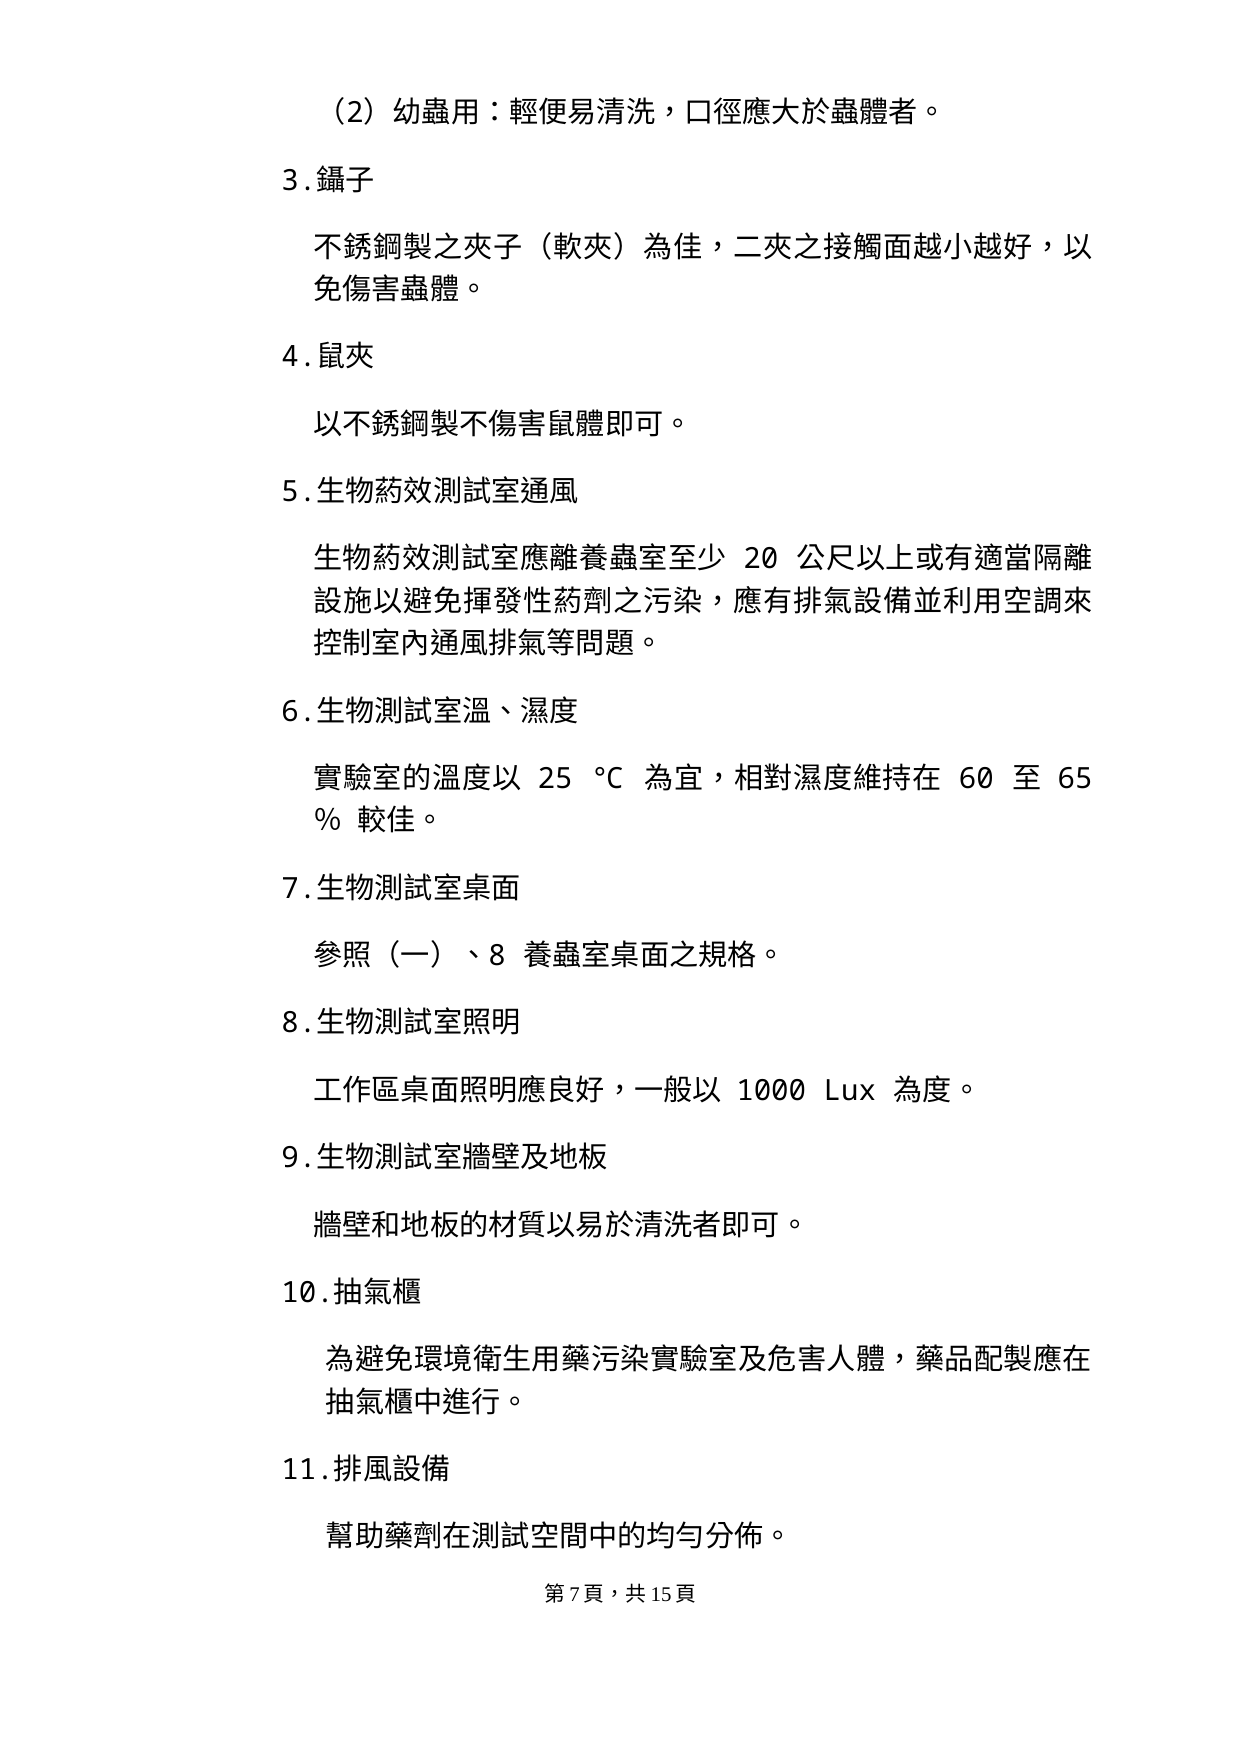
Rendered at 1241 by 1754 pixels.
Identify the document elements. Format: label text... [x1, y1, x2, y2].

text 參照（一）、8 養蟲室桌面之規格。 [313, 932, 1092, 974]
text 不銹鋼製之夾子（軟夾）為佳，二夾之接觸面越小越好，以免傷害蟲體。 [313, 223, 1092, 308]
text 7.生物測試室桌面 [281, 864, 1092, 907]
text 10.抽氣櫃 [281, 1268, 1092, 1311]
text 5.生物葯效測試室通風 [281, 468, 1092, 510]
text 9.生物測試室牆壁及地板 [281, 1134, 1092, 1176]
text 以不銹鋼製不傷害鼠體即可。 [313, 400, 1092, 443]
text 工作區桌面照明應良好，一般以 1000 Lux 為度。 [313, 1066, 1092, 1109]
text 為避免環境衛生用藥污染實驗室及危害人體，藥品配製應在抽氣櫃中進行。 [326, 1336, 1092, 1420]
text 11.排風設備 [281, 1445, 1092, 1488]
text 3.鑷子 [281, 156, 1092, 198]
text 4.鼠夾 [281, 333, 1092, 375]
text 幫助藥劑在測試空間中的均勻分佈。 [326, 1513, 1092, 1555]
text （2）幼蟲用：輕便易清洗，口徑應大於蟲體者。 [317, 89, 1092, 131]
text 實驗室的溫度以 25 ℃ 為宜，相對濕度維持在 60 至 65 ％ 較佳。 [313, 754, 1092, 839]
text 8.生物測試室照明 [281, 999, 1092, 1041]
text 生物葯效測試室應離養蟲室至少 20 公尺以上或有適當隔離設施以避免揮發性葯劑之污染，應有排氣設備並利用空調來控制室內通風排氣等問題。 [313, 535, 1092, 662]
text 牆壁和地板的材質以易於清洗者即可。 [313, 1201, 1092, 1243]
text 6.生物測試室溫、濕度 [281, 687, 1092, 729]
